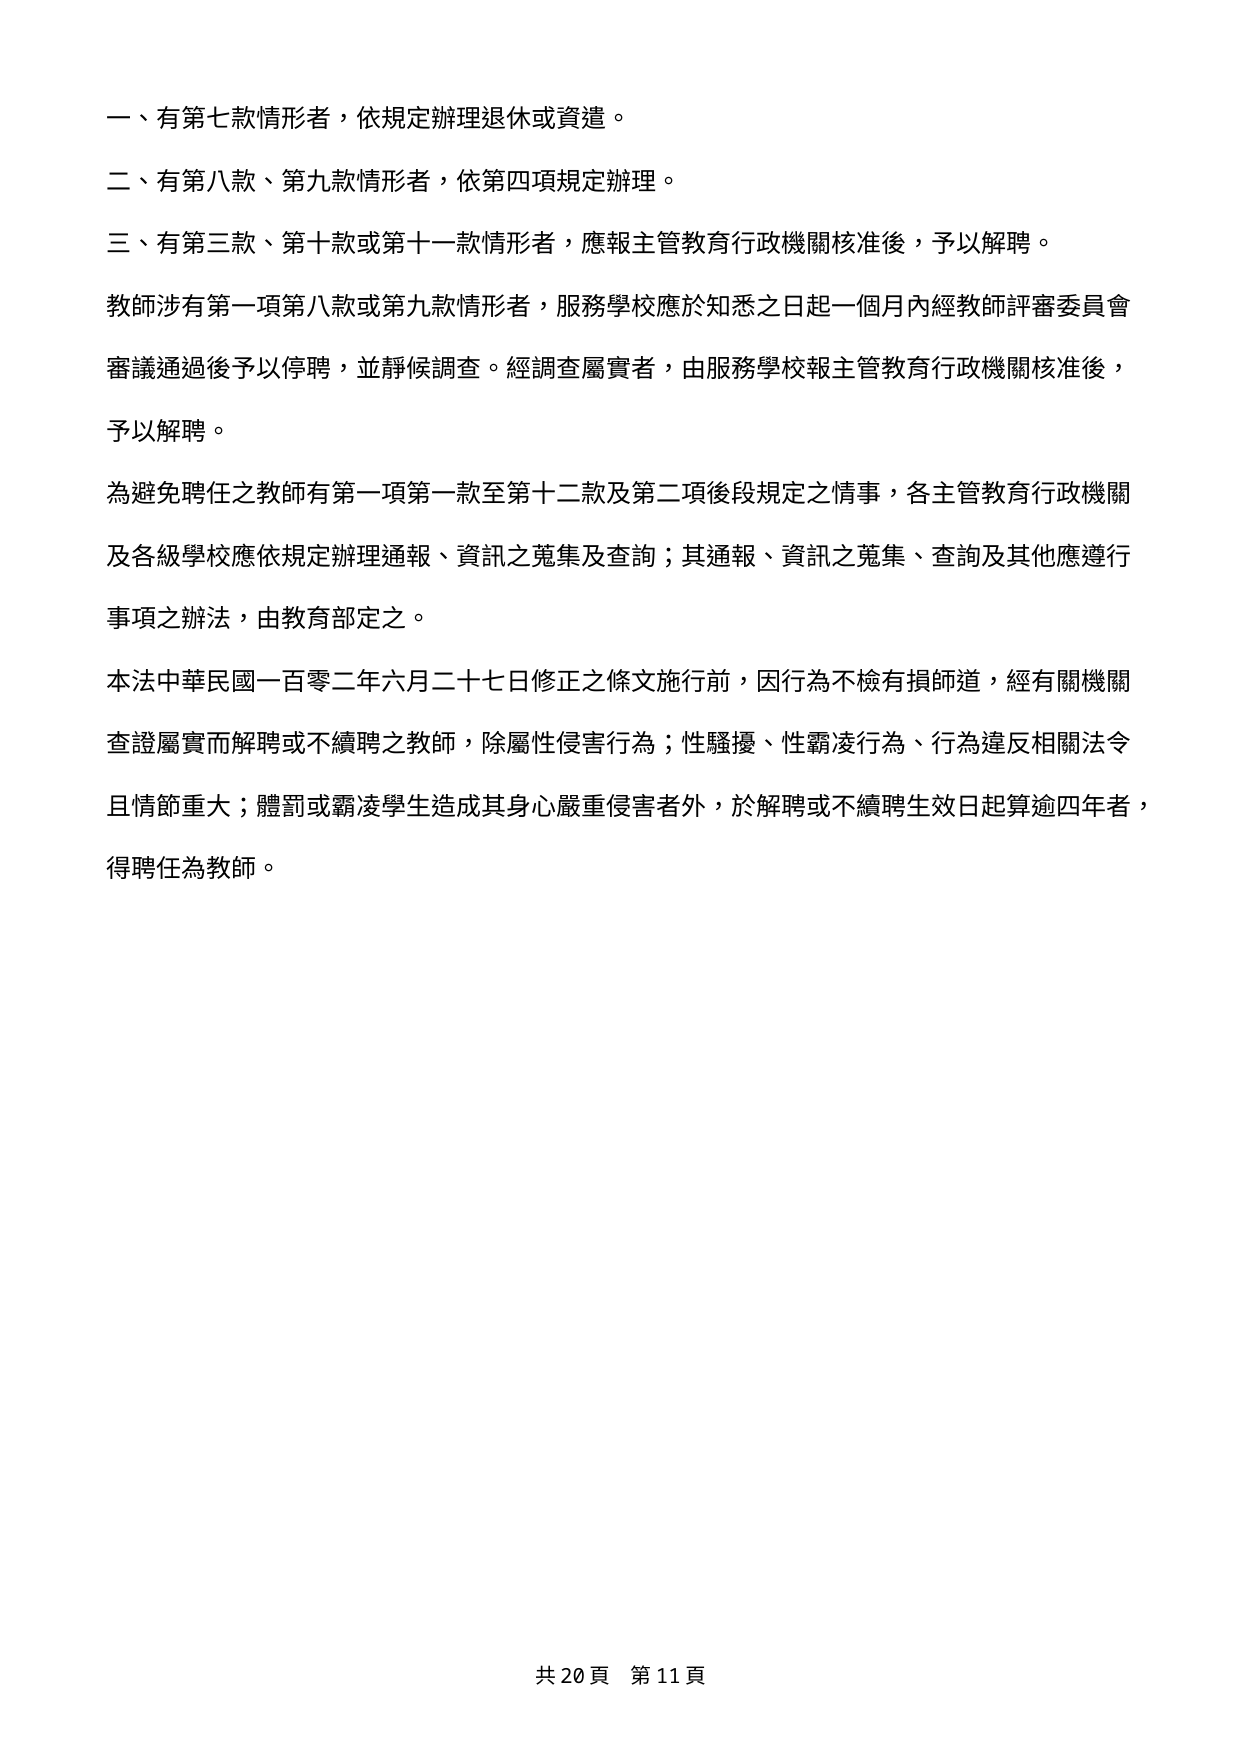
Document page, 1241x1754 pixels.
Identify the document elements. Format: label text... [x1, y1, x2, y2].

text 二、有第八款、第九款情形者，依第四項規定辦理。 [106, 137, 1134, 200]
text 本法中華民國一百零二年六月二十七日修正之條文施行前，因行為不檢有損師道，經有關機關查證屬實而解聘或不續聘之教師，除屬性侵害行為；性騷擾、性霸凌行為、行為違反相關法令且情節重大；體罰或霸凌學生造成其身心嚴重侵害者外，於解聘或不續聘生效日起算逾四年者，得聘任為教師。 [106, 637, 1134, 887]
text 一、有第七款情形者，依規定辦理退休或資遣。 [106, 75, 1134, 137]
text 教師涉有第一項第八款或第九款情形者，服務學校應於知悉之日起一個月內經教師評審委員會審議通過後予以停聘，並靜候調查。經調查屬實者，由服務學校報主管教育行政機關核准後，予以解聘。 [106, 262, 1134, 450]
text 三、有第三款、第十款或第十一款情形者，應報主管教育行政機關核准後，予以解聘。 [106, 200, 1134, 262]
text 為避免聘任之教師有第一項第一款至第十二款及第二項後段規定之情事，各主管教育行政機關及各級學校應依規定辦理通報、資訊之蒐集及查詢；其通報、資訊之蒐集、查詢及其他應遵行事項之辦法，由教育部定之。 [106, 450, 1134, 637]
